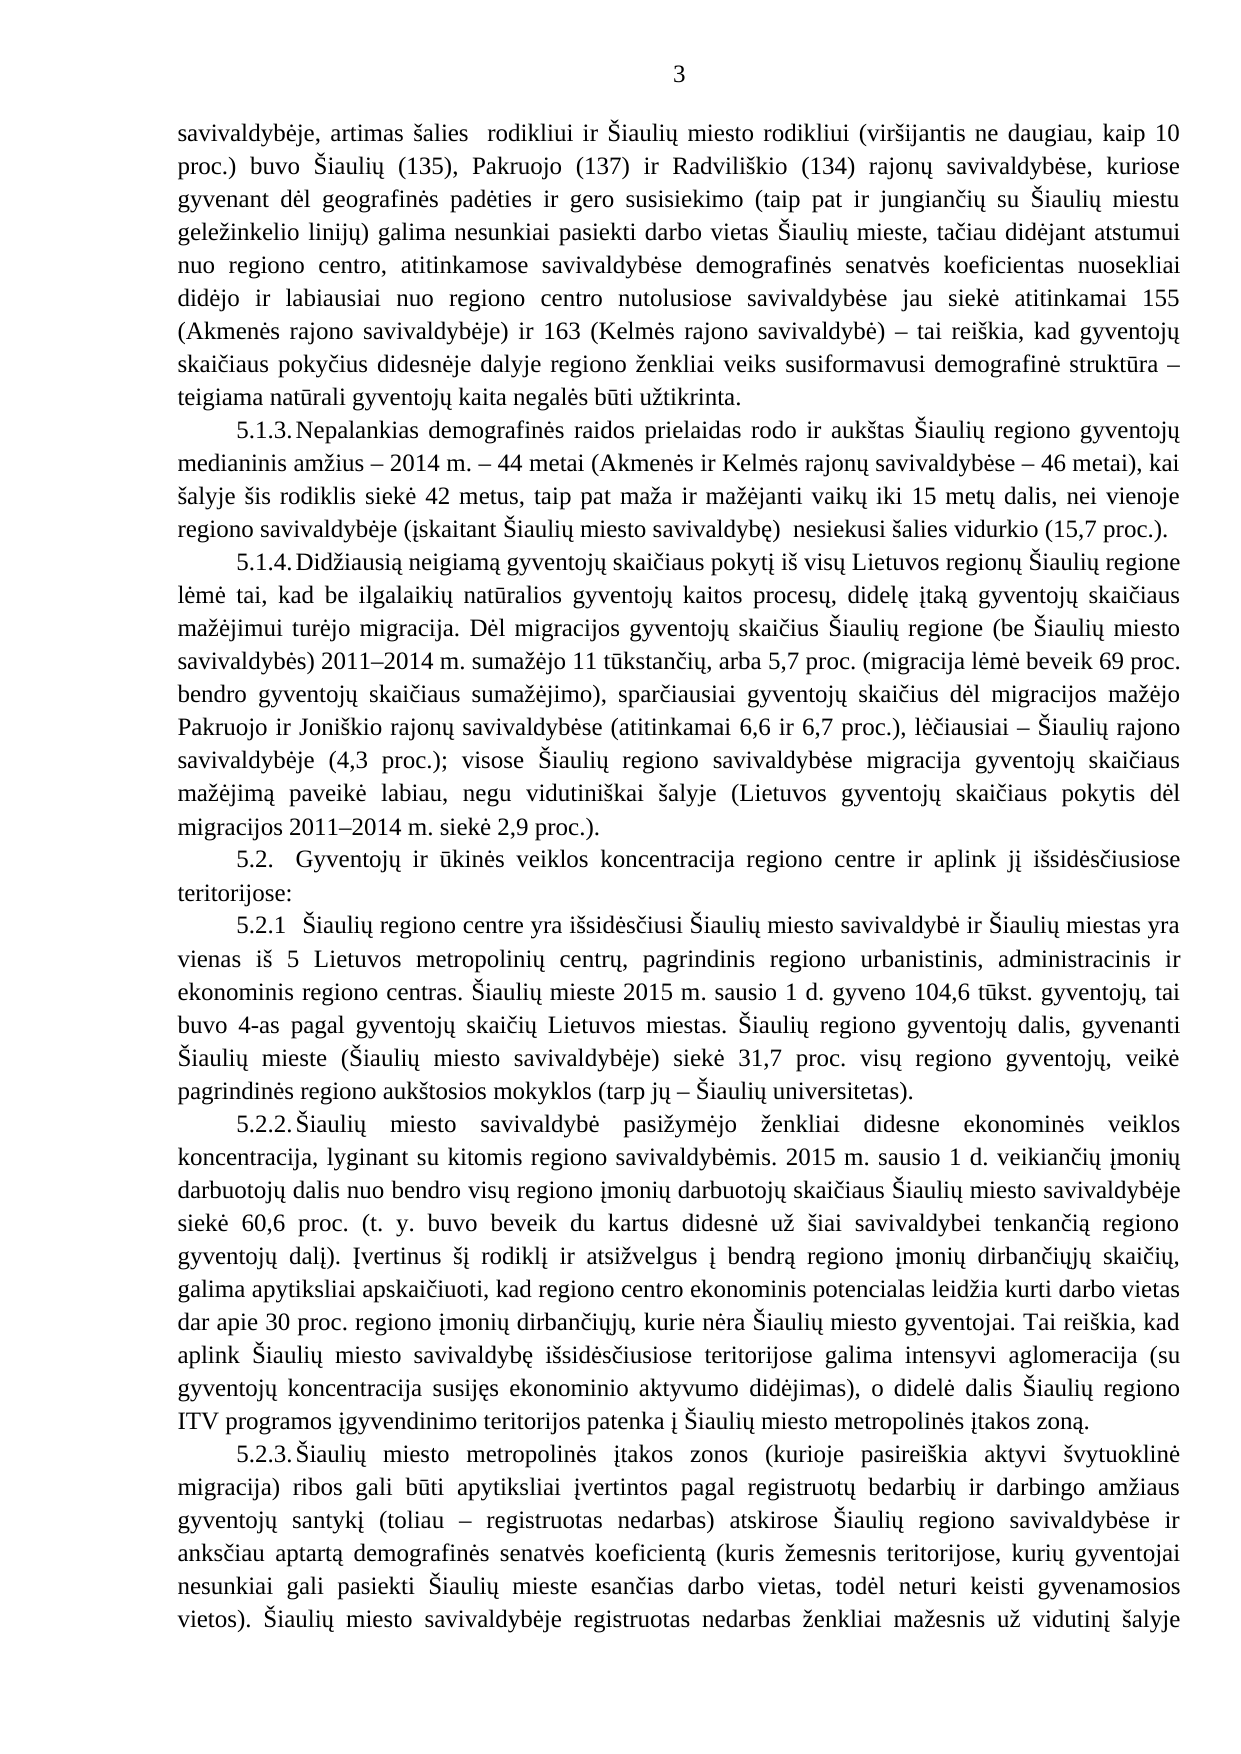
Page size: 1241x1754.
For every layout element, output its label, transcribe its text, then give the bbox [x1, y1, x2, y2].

text savivaldybėje, artimas šalies rodikliui ir Šiaulių miesto rodikliui (viršijantis ne daugiau, kaip 10 proc.) buvo Šiaulių (135), Pakruojo (137) ir Radviliškio (134) rajonų savivaldybėse, kuriose gyvenant dėl geografinės padėties ir gero susisiekimo (taip pat ir jungiančių su Šiaulių miestu geležinkelio linijų) galima nesunkiai pasiekti darbo vietas Šiaulių mieste, tačiau didėjant atstumui nuo regiono centro, atitinkamose savivaldybėse demografinės senatvės koeficientas nuosekliai didėjo ir labiausiai nuo regiono centro nutolusiose savivaldybėse jau siekė atitinkamai 155 (Akmenės rajono savivaldybėje) ir 163 (Kelmės rajono savivaldybė) – tai reiškia, kad gyventojų skaičiaus pokyčius didesnėje dalyje regiono ženkliai veiks susiformavusi demografinė struktūra – teigiama natūrali gyventojų kaita negalės būti užtikrinta. [177, 118, 1181, 411]
text 5.1.3. Nepalankias demografinės raidos prielaidas rodo ir aukštas Šiaulių regiono gyventojų medianinis amžius – 2014 m. – 44 metai (Akmenės ir Kelmės rajonų savivaldybėse – 46 metai), kai šalyje šis rodiklis siekė 42 metus, taip pat maža ir mažėjanti vaikų iki 15 metų dalis, nei vienoje regiono savivaldybėje (įskaitant Šiaulių miesto savivaldybę) nesiekusi šalies vidurkio (15,7 proc.). [177, 415, 1181, 543]
text 5.2. Gyventojų ir ūkinės veiklos koncentracija regiono centre ir aplink jį išsidėsčiusiose teritorijose: [177, 844, 1181, 906]
text 5.2.3. Šiaulių miesto metropolinės įtakos zonos (kurioje pasireiškia aktyvi švytuoklinė migracija) ribos gali būti apytiksliai įvertintos pagal registruotų bedarbių ir darbingo amžiaus gyventojų santykį (toliau – registruotas nedarbas) atskirose Šiaulių regiono savivaldybėse ir anksčiau aptartą demografinės senatvės koeficientą (kuris žemesnis teritorijose, kurių gyventojai nesunkiai gali pasiekti Šiaulių mieste esančias darbo vietas, todėl neturi keisti gyvenamosios vietos). Šiaulių miesto savivaldybėje registruotas nedarbas ženkliai mažesnis už vidutinį šalyje [177, 1439, 1181, 1633]
text 5.2.1 Šiaulių regiono centre yra išsidėsčiusi Šiaulių miesto savivaldybė ir Šiaulių miestas yra vienas iš 5 Lietuvos metropolinių centrų, pagrindinis regiono urbanistinis, administracinis ir ekonominis regiono centras. Šiaulių mieste 2015 m. sausio 1 d. gyveno 104,6 tūkst. gyventojų, tai buvo 4-as pagal gyventojų skaičių Lietuvos miestas. Šiaulių regiono gyventojų dalis, gyvenanti Šiaulių mieste (Šiaulių miesto savivaldybėje) siekė 31,7 proc. visų regiono gyventojų, veikė pagrindinės regiono aukštosios mokyklos (tarp jų – Šiaulių universitetas). [177, 911, 1181, 1104]
text 5.1.4. Didžiausią neigiamą gyventojų skaičiaus pokytį iš visų Lietuvos regionų Šiaulių regione lėmė tai, kad be ilgalaikių natūralios gyventojų kaitos procesų, didelę įtaką gyventojų skaičiaus mažėjimui turėjo migracija. Dėl migracijos gyventojų skaičius Šiaulių regione (be Šiaulių miesto savivaldybės) 2011–2014 m. sumažėjo 11 tūkstančių, arba 5,7 proc. (migracija lėmė beveik 69 proc. bendro gyventojų skaičiaus sumažėjimo), sparčiausiai gyventojų skaičius dėl migracijos mažėjo Pakruojo ir Joniškio rajonų savivaldybėse (atitinkamai 6,6 ir 6,7 proc.), lėčiausiai – Šiaulių rajono savivaldybėje (4,3 proc.); visose Šiaulių regiono savivaldybėse migracija gyventojų skaičiaus mažėjimą paveikė labiau, negu vidutiniškai šalyje (Lietuvos gyventojų skaičiaus pokytis dėl migracijos 2011–2014 m. siekė 2,9 proc.). [177, 547, 1181, 840]
text 5.2.2. Šiaulių miesto savivaldybė pasižymėjo ženkliai didesne ekonominės veiklos koncentracija, lyginant su kitomis regiono savivaldybėmis. 2015 m. sausio 1 d. veikiančių įmonių darbuotojų dalis nuo bendro visų regiono įmonių darbuotojų skaičiaus Šiaulių miesto savivaldybėje siekė 60,6 proc. (t. y. buvo beveik du kartus didesnė už šiai savivaldybei tenkančią regiono gyventojų dalį). Įvertinus šį rodiklį ir atsižvelgus į bendrą regiono įmonių dirbančiųjų skaičių, galima apytiksliai apskaičiuoti, kad regiono centro ekonominis potencialas leidžia kurti darbo vietas dar apie 30 proc. regiono įmonių dirbančiųjų, kurie nėra Šiaulių miesto gyventojai. Tai reiškia, kad aplink Šiaulių miesto savivaldybę išsidėsčiusiose teritorijose galima intensyvi aglomeracija (su gyventojų koncentracija susijęs ekonominio aktyvumo didėjimas), o didelė dalis Šiaulių regiono ITV programos įgyvendinimo teritorijos patenka į Šiaulių miesto metropolinės įtakos zoną. [177, 1109, 1181, 1435]
